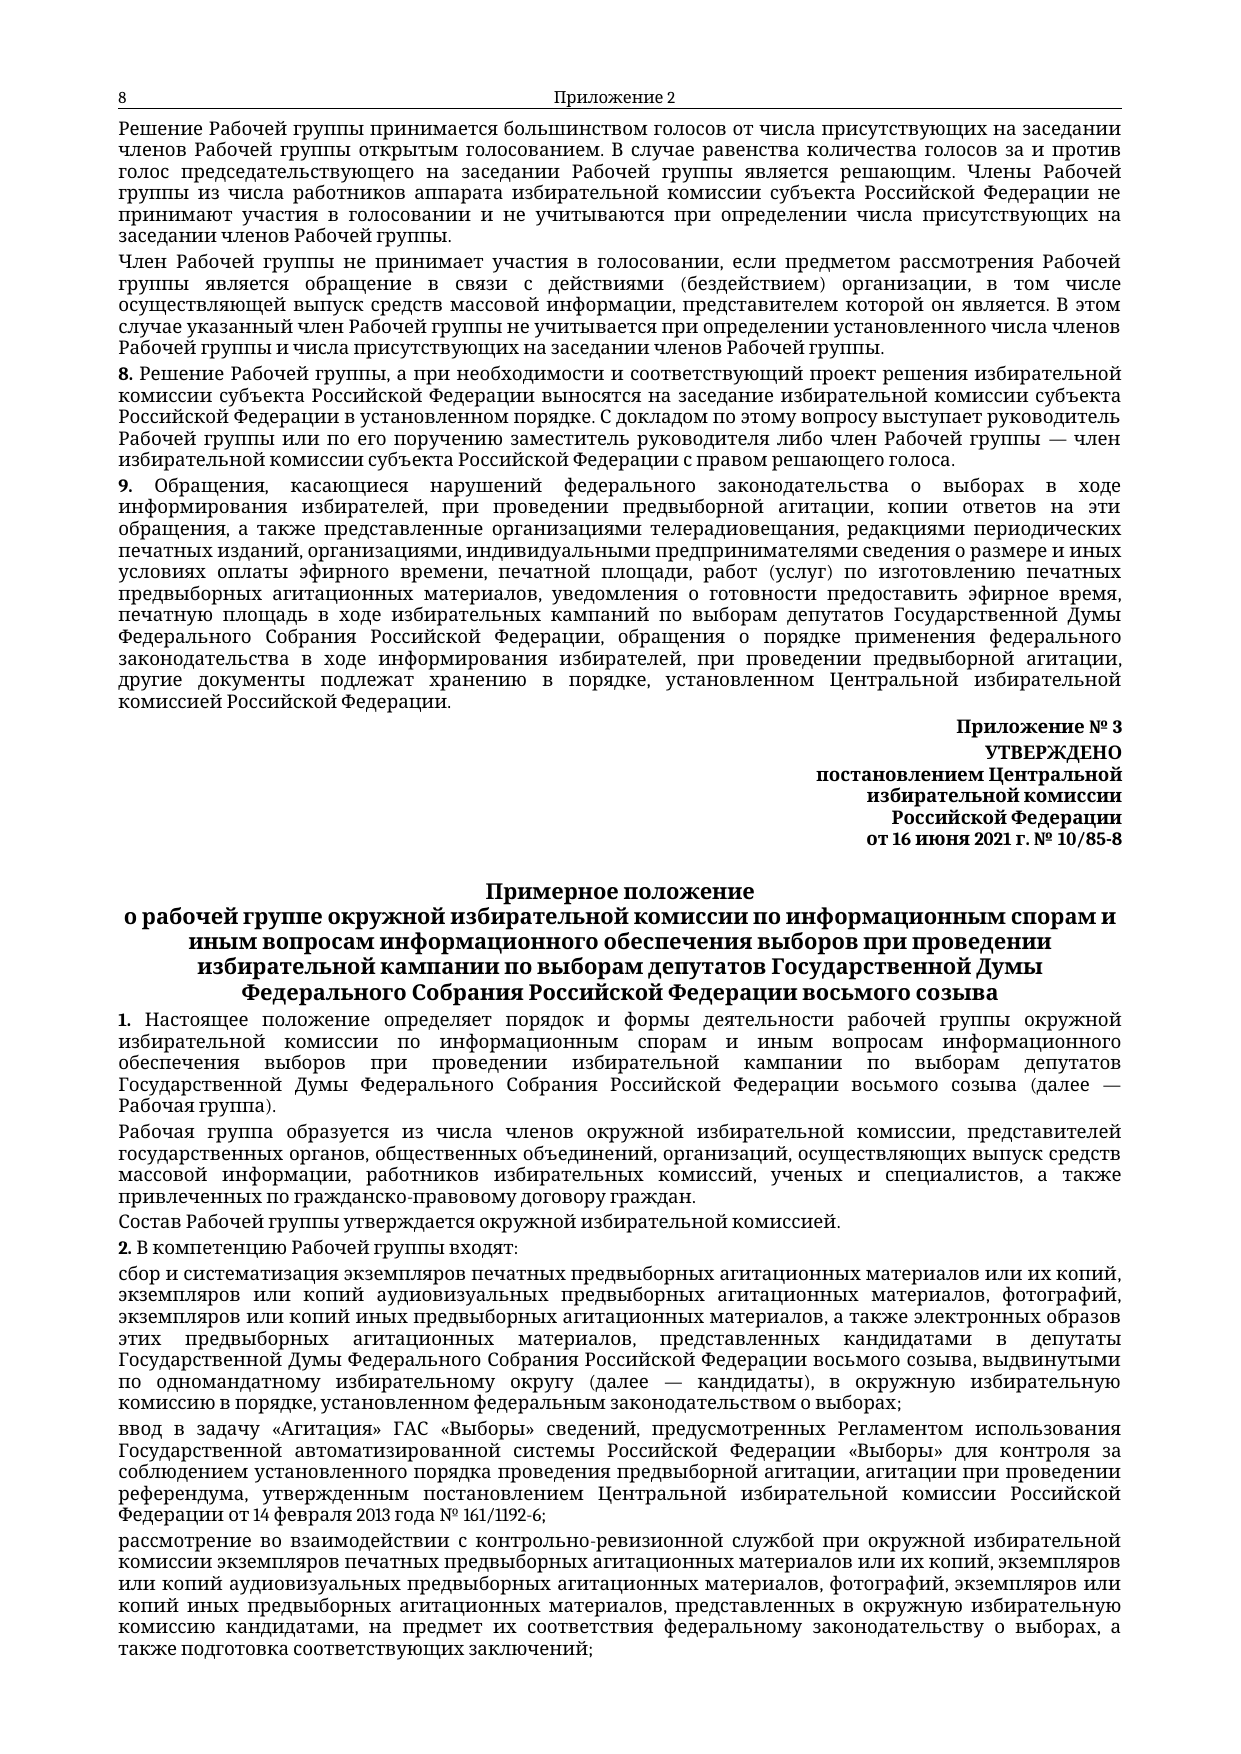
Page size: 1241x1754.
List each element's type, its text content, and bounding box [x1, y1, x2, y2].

text ввод в задачу «Агитация» ГАС «Выборы» сведений, предусмотренных Регламентом использования Государственной автоматизированной системы Российской Федерации «Выборы» для контроля за соблюдением установленного порядка проведения предвыборной агитации, агитации при проведении референдума, утвержденным постановлением Центральной избирательной комиссии Российской Федерации от 14 февраля 2013 года № 161/1192-6; [118, 1418, 1122, 1526]
subtitle Примерное положение о рабочей группе окружной избирательной комиссии по информационным спорам и иным вопросам информационного обеспечения выборов при проведении избирательной кампании по выборам депутатов Государственной Думы Федерального Собрания Российской Федерации восьмого созыва [118, 879, 1122, 1005]
text 8. Решение Рабочей группы, а при необходимости и соответствующий проект решения избирательной комиссии субъекта Российской Федерации выносятся на заседание избирательной комиссии субъекта Российской Федерации в установленном порядке. С докладом по этому вопросу выступает руководитель Рабочей группы или по его поручению заместитель руководителя либо член Рабочей группы — член избирательной комиссии субъекта Российской Федерации с правом решающего голоса. [118, 363, 1122, 471]
text Состав Рабочей группы утверждается окружной избирательной комиссией. [118, 1212, 1122, 1233]
text сбор и систематизация экземпляров печатных предвыборных агитационных материалов или их копий, экземпляров или копий аудиовизуальных предвыборных агитационных материалов, фотографий, экземпляров или копий иных предвыборных агитационных материалов, а также электронных образов этих предвыборных агитационных материалов, представленных кандидатами в депутаты Государственной Думы Федерального Собрания Российской Федерации восьмого созыва, выдвинутыми по одномандатному избирательному округу (далее — кандидаты), в окружную избирательную комиссию в порядке, установленном федеральным законодательством о выборах; [118, 1263, 1122, 1414]
text 2. В компетенцию Рабочей группы входят: [118, 1238, 1122, 1259]
text Член Рабочей группы не принимает участия в голосовании, если предметом рассмотрения Рабочей группы является обращение в связи с действиями (бездействием) организации, в том числе осуществляющей выпуск средств массовой информации, представителем которой он является. В этом случае указанный член Рабочей группы не учитывается при определении установленного числа членов Рабочей группы и числа присутствующих на заседании членов Рабочей группы. [118, 252, 1122, 359]
text 9. Обращения, касающиеся нарушений федерального законодательства о выборах в ходе информирования избирателей, при проведении предвыборной агитации, копии ответов на эти обращения, а также представленные организациями телерадиовещания, редакциями периодических печатных изданий, организациями, индивидуальными предпринимателями сведения о размере и иных условиях оплаты эфирного времени, печатной площади, работ (услуг) по изготовлению печатных предвыборных агитационных материалов, уведомления о готовности предоставить эфирное время, печатную площадь в ходе избирательных кампаний по выборам депутатов Государственной Думы Федерального Собрания Российской Федерации, обращения о порядке применения федерального законодательства в ходе информирования избирателей, при проведении предвыборной агитации, другие документы подлежат хранению в порядке, установленном Центральной избирательной комиссией Российской Федерации. [118, 476, 1122, 713]
text Приложение № 3 [118, 717, 1122, 738]
text Рабочая группа образуется из числа членов окружной избирательной комиссии, представителей государственных органов, общественных объединений, организаций, осуществляющих выпуск средств массовой информации, работников избирательных комиссий, ученых и специалистов, а также привлеченных по гражданско-правовому договору граждан. [118, 1122, 1122, 1208]
text Решение Рабочей группы принимается большинством голосов от числа присутствующих на заседании членов Рабочей группы открытым голосованием. В случае равенства количества голосов за и против голос председательствующего на заседании Рабочей группы является решающим. Члены Рабочей группы из числа работников аппарата избирательной комиссии субъекта Российской Федерации не принимают участия в голосовании и не учитываются при определении числа присутствующих на заседании членов Рабочей группы. [118, 118, 1122, 247]
text УТВЕРЖДЕНО постановлением Центральной избирательной комиссии Российской Федерации от 16 июня 2021 г. № 10/85-8 [118, 743, 1122, 850]
text рассмотрение во взаимодействии с контрольно-ревизионной службой при окружной избирательной комиссии экземпляров печатных предвыборных агитационных материалов или их копий, экземпляров или копий аудиовизуальных предвыборных агитационных материалов, фотографий, экземпляров или копий иных предвыборных агитационных материалов, представленных в окружную избирательную комиссию кандидатами, на предмет их соответствия федеральному законодательству о выборах, а также подготовка соответствующих заключений; [118, 1531, 1122, 1660]
text 1. Настоящее положение определяет порядок и формы деятельности рабочей группы окружной избирательной комиссии по информационным спорам и иным вопросам информационного обеспечения выборов при проведении избирательной кампании по выборам депутатов Государственной Думы Федерального Собрания Российской Федерации восьмого созыва (далее — Рабочая группа). [118, 1009, 1122, 1117]
